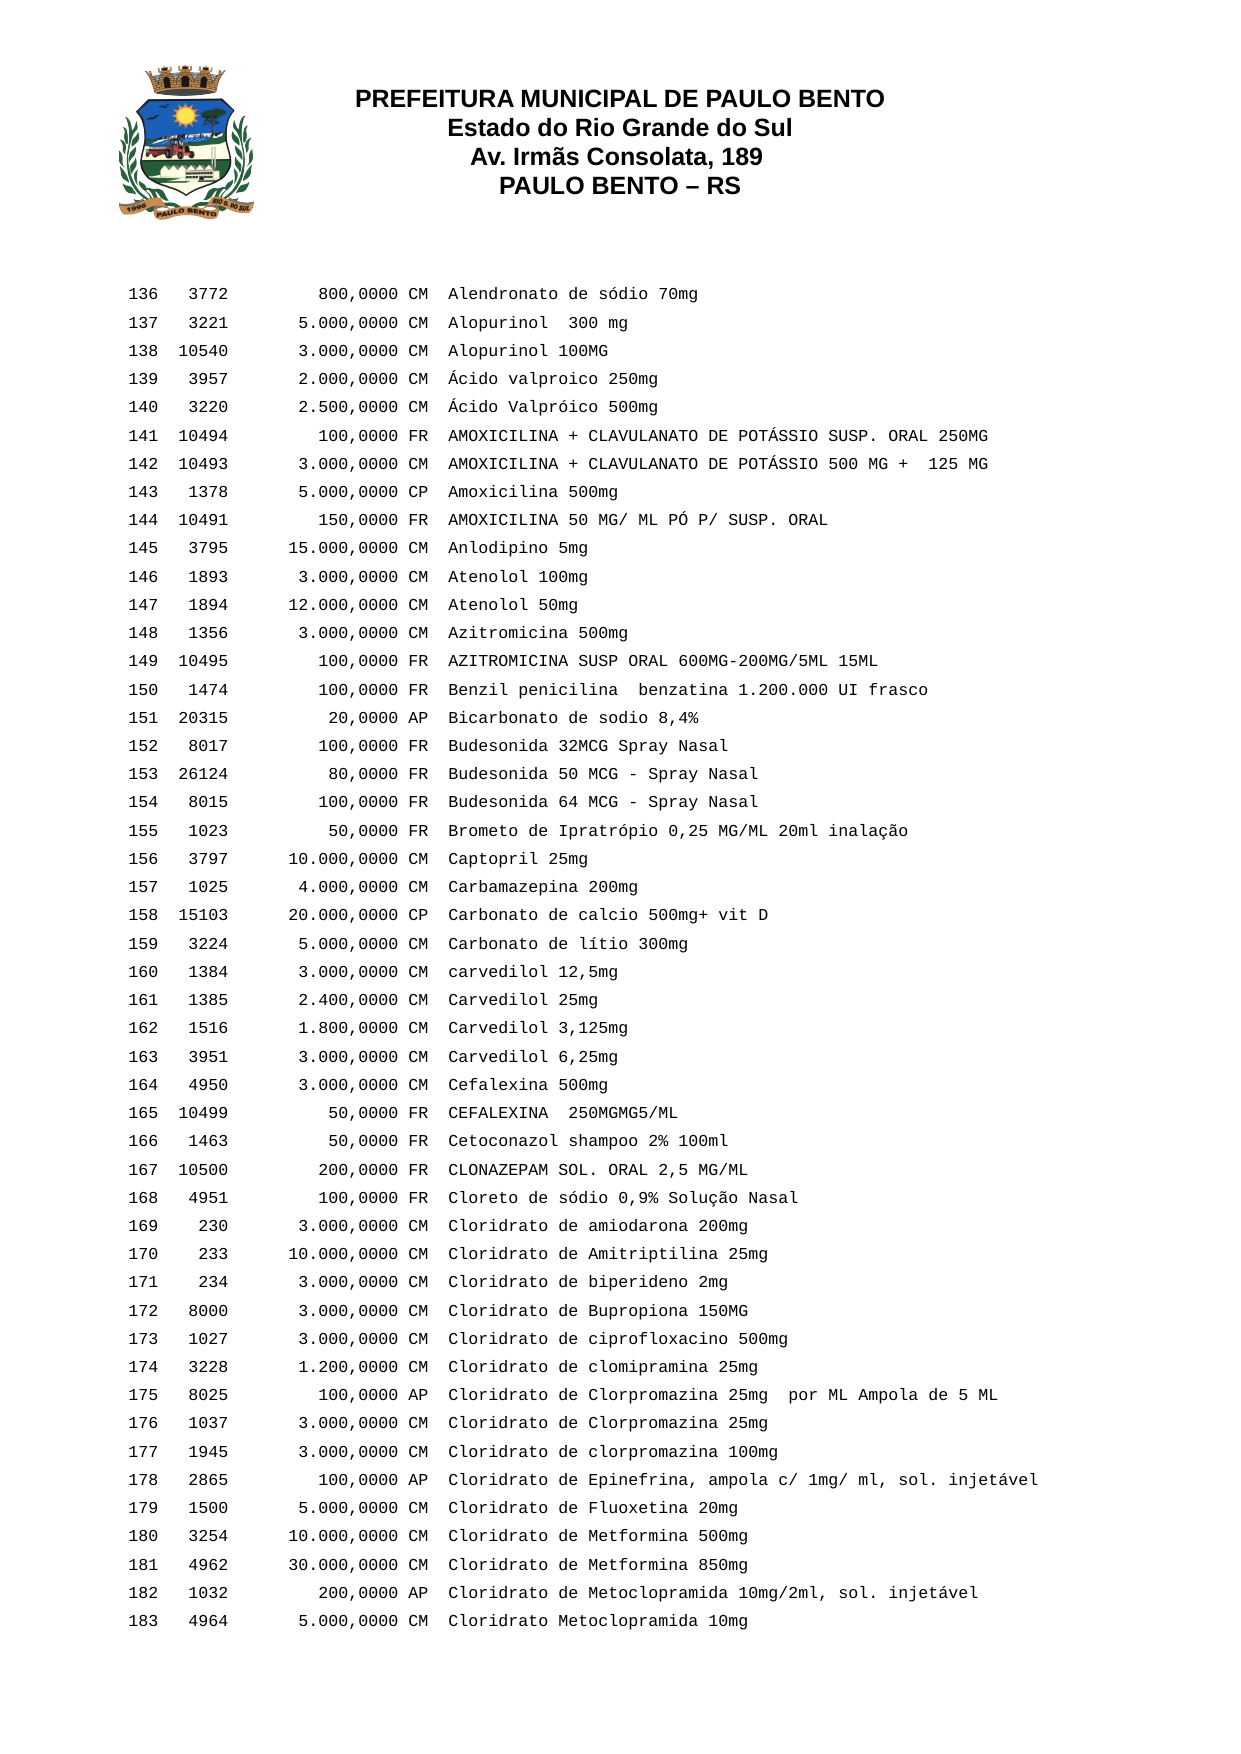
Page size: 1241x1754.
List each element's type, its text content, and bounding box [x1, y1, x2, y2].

picture [118, 65, 254, 220]
text 136 3772 800,0000 CM Alendronato de sódio 70mg 137 3221 5.000,0000 CM Alopurinol 300 mg 138 10540 3.000,0000 CM Alopurinol 100MG 139 3957 2.000,0000 CM Ácido valproico 250mg 140 3220 2.500,0000 CM Ácido Valpróico 500mg 141 10494 100,0000 FR AMOXICILINA + CLAVULANATO DE POTÁSSIO SUSP. ORAL 250MG 142 10493 3.000,0000 CM AMOXICILINA + CLAVULANATO DE POTÁSSIO 500 MG + 125 MG 143 1378 5.000,0000 CP Amoxicilina 500mg 144 10491 150,0000 FR AMOXICILINA 50 MG/ ML PÓ P/ SUSP. ORAL 145 3795 15.000,0000 CM Anlodipino 5mg 146 1893 3.000,0000 CM Atenolol 100mg 147 1894 12.000,0000 CM Atenolol 50mg 148 1356 3.000,0000 CM Azitromicina 500mg 149 10495 100,0000 FR AZITROMICINA SUSP ORAL 600MG-200MG/5ML 15ML 150 1474 100,0000 FR Benzil penicilina benzatina 1.200.000 UI frasco 151 20315 20,0000 AP Bicarbonato de sodio 8,4% 152 8017 100,0000 FR Budesonida 32MCG Spray Nasal 153 26124 80,0000 FR Budesonida 50 MCG - Spray Nasal 154 8015 100,0000 FR Budesonida 64 MCG - Spray Nasal 155 1023 50,0000 FR Brometo de Ipratrópio 0,25 MG/ML 20ml inalação 156 3797 10.000,0000 CM Captopril 25mg 157 1025 4.000,0000 CM Carbamazepina 200mg 158 15103 20.000,0000 CP Carbonato de calcio 500mg+ vit D 159 3224 5.000,0000 CM Carbonato de lítio 300mg 160 1384 3.000,0000 CM carvedilol 12,5mg 161 1385 2.400,0000 CM Carvedilol 25mg 162 1516 1.800,0000 CM Carvedilol 3,125mg 163 3951 3.000,0000 CM Carvedilol 6,25mg 164 4950 3.000,0000 CM Cefalexina 500mg 165 10499 50,0000 FR CEFALEXINA 250MGMG5/ML 166 1463 50,0000 FR Cetoconazol shampoo 2% 100ml 167 10500 200,0000 FR CLONAZEPAM SOL. ORAL 2,5 MG/ML 168 4951 100,0000 FR Cloreto de sódio 0,9% Solução Nasal 169 230 3.000,0000 CM Cloridrato de amiodarona 200mg 170 233 10.000,0000 CM Cloridrato de Amitriptilina 25mg 171 234 3.000,0000 CM Cloridrato de biperideno 2mg 172 8000 3.000,0000 CM Cloridrato de Bupropiona 150MG 173 1027 3.000,0000 CM Cloridrato de ciprofloxacino 500mg 174 3228 1.200,0000 CM Cloridrato de clomipramina 25mg 175 8025 100,0000 AP Cloridrato de Clorpromazina 25mg por ML Ampola de 5 ML 176 1037 3.000,0000 CM Cloridrato de Clorpromazina 25mg 177 1945 3.000,0000 CM Cloridrato de clorpromazina 100mg 178 2865 100,0000 AP Cloridrato de Epinefrina, ampola c/ 1mg/ ml, sol. injetável 179 1500 5.000,0000 CM Cloridrato de Fluoxetina 20mg 180 3254 10.000,0000 CM Cloridrato de Metformina 500mg 181 4962 30.000,0000 CM Cloridrato de Metformina 850mg 182 1032 200,0000 AP Cloridrato de Metoclopramida 10mg/2ml, sol. injetável 183 4964 5.000,0000 CM Cloridrato Metoclopramida 10mg [118, 286, 1122, 1632]
